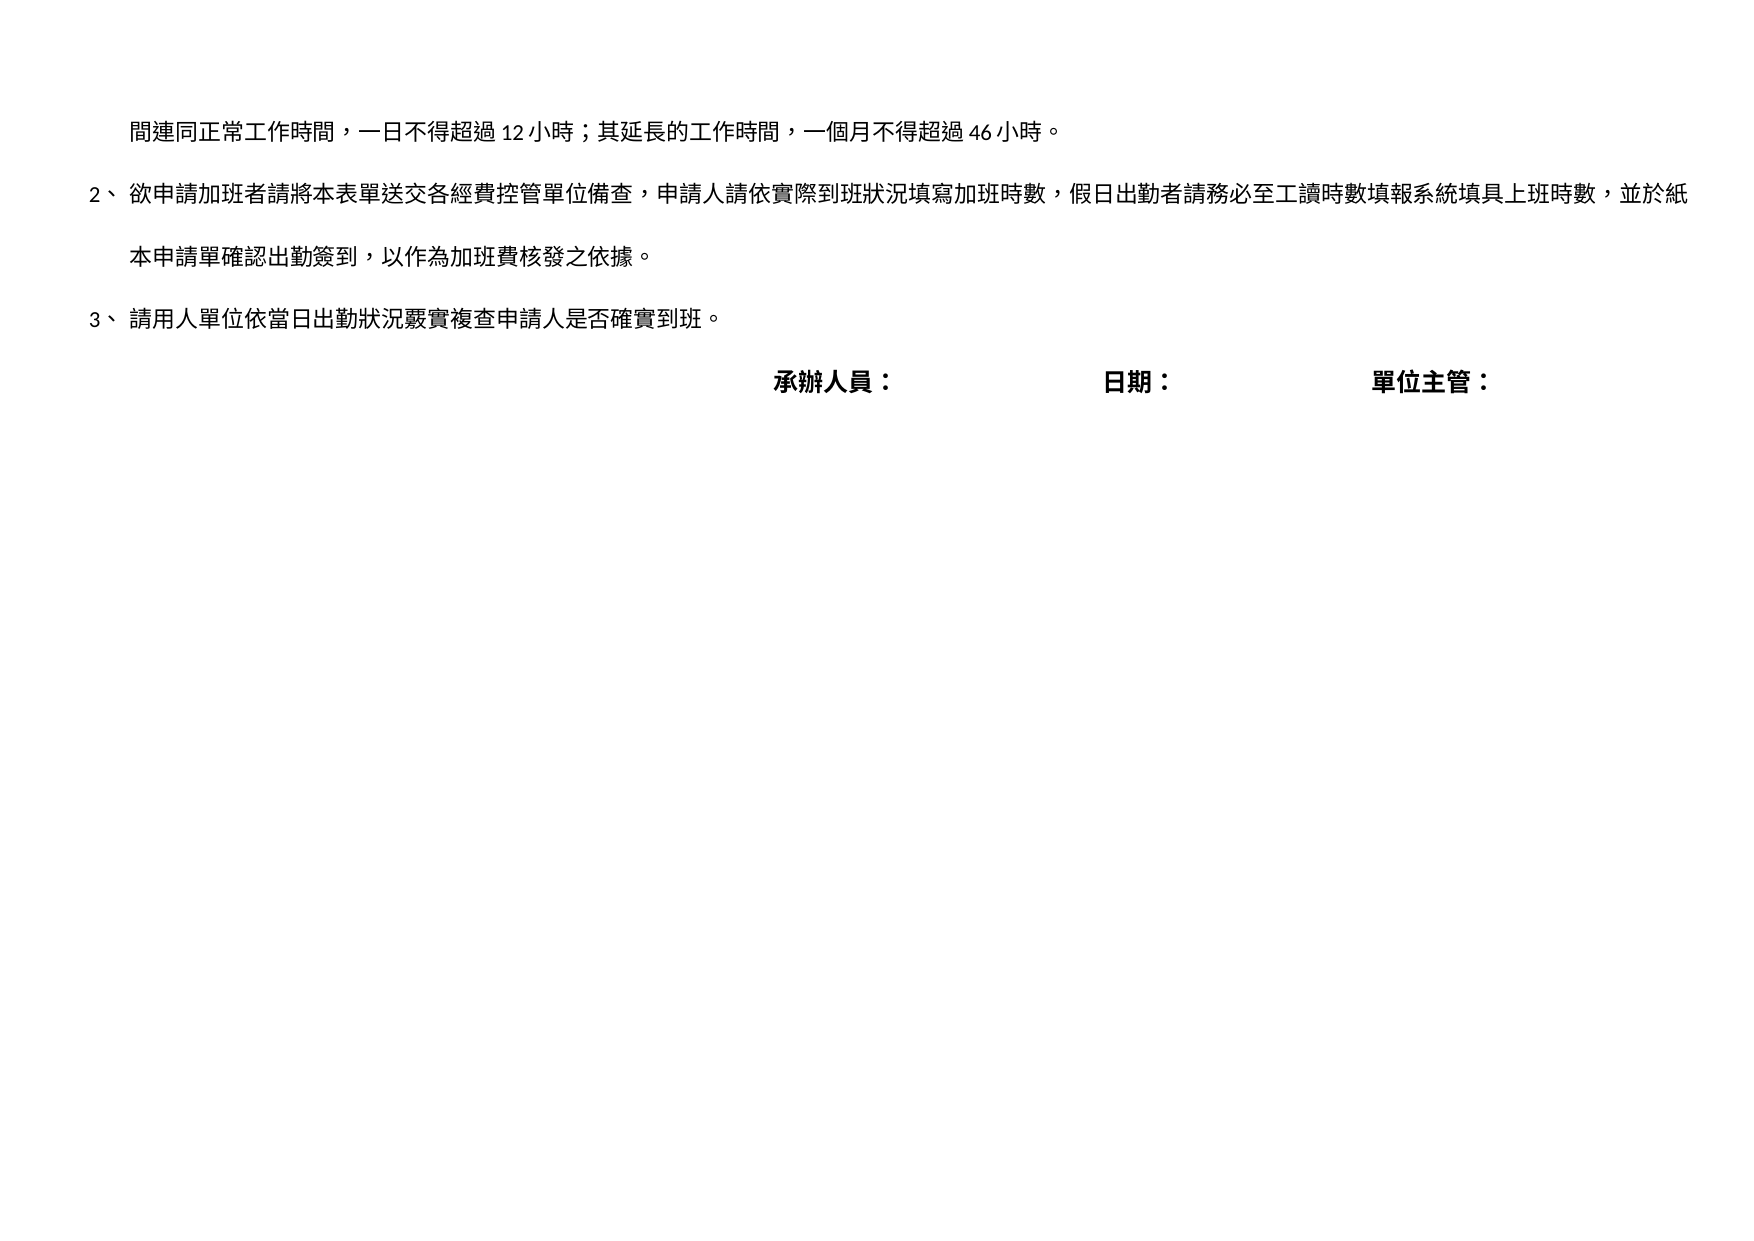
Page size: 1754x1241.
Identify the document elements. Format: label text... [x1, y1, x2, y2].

list 間連同正常工作時間，一日不得超過12小時；其延長的工作時間，一個月不得超過46小時。 [89, 89, 1695, 151]
list 請用人單位依當日出勤狀況覈實複查申請人是否確實到班。 [89, 276, 1695, 339]
text 承辦人員： 日期： 單位主管： [89, 339, 1695, 401]
list 欲申請加班者請將本表單送交各經費控管單位備查，申請人請依實際到班狀況填寫加班時數，假日出勤者請務必至工讀時數填報系統填具上班時數，並於紙本申請單確認出勤簽到，以作為加班費核發之依據。 [89, 151, 1695, 276]
